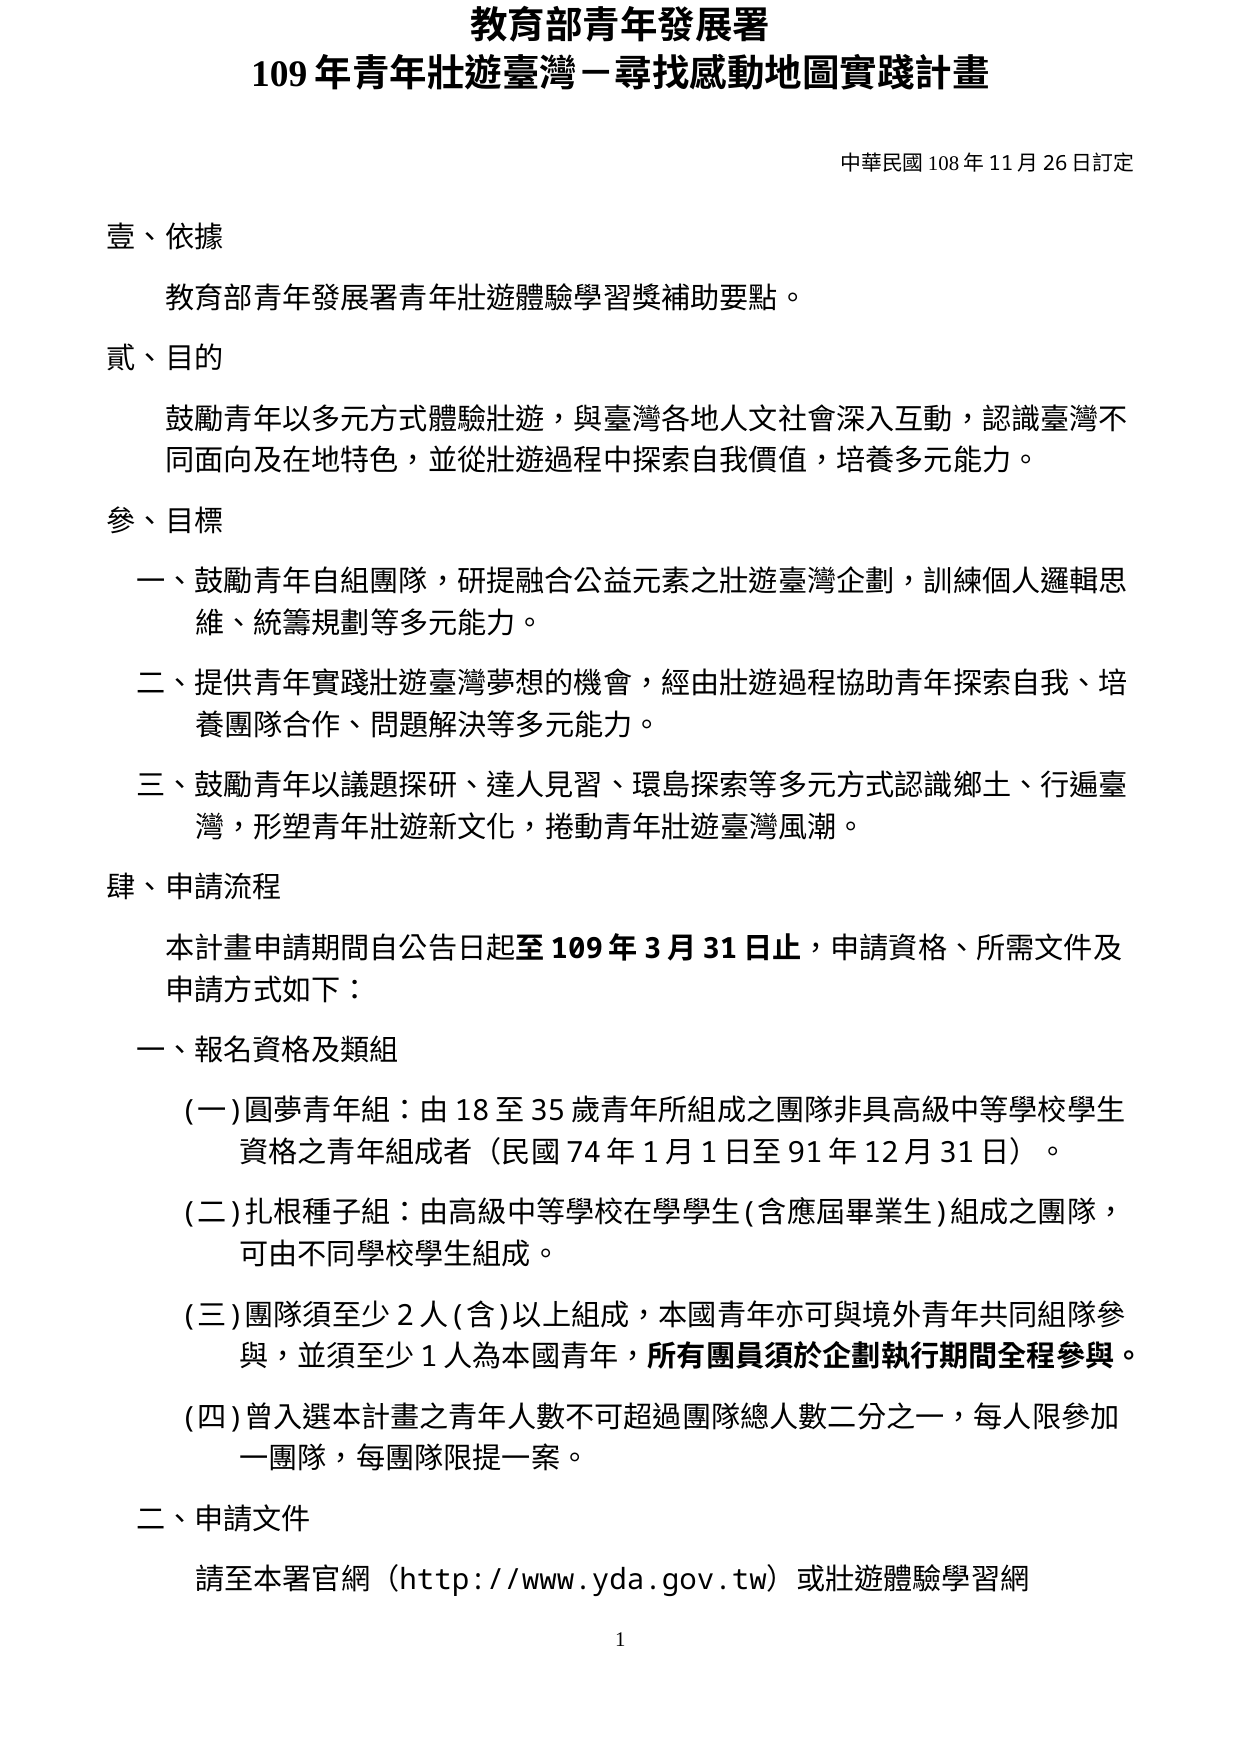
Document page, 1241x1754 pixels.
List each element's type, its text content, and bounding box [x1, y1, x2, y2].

text (四)曾入選本計畫之青年人數不可超過團隊總人數二分之一，每人限參加一團隊，每團隊限提一案。 [180, 1394, 1134, 1477]
text 教育部青年發展署青年壯遊體驗學習獎補助要點。 [165, 275, 1134, 317]
text 肆、申請流程 [106, 864, 1134, 906]
text 二、申請文件 [136, 1496, 1134, 1537]
text 壹、依據 [106, 214, 1134, 256]
text 中華民國108年11月26日訂定 [106, 144, 1134, 177]
text (三)團隊須至少2人(含)以上組成，本國青年亦可與境外青年共同組隊參與，並須至少1人為本國青年，所有團員須於企劃執行期間全程參與。 [180, 1292, 1134, 1375]
text 貳、目的 [106, 335, 1134, 377]
text (二)扎根種子組：由高級中等學校在學學生(含應屆畢業生)組成之團隊，可由不同學校學生組成。 [180, 1189, 1134, 1273]
text (一)圓夢青年組：由18至35歲青年所組成之團隊非具高級中等學校學生資格之青年組成者（民國74年1月1日至91年12月31日）。 [180, 1087, 1134, 1171]
text 一、報名資格及類組 [136, 1027, 1134, 1069]
text 參、目標 [106, 498, 1134, 539]
text 一、鼓勵青年自組團隊，研提融合公益元素之壯遊臺灣企劃，訓練個人邏輯思維、統籌規劃等多元能力。 [136, 558, 1134, 642]
text 請至本署官網（http://www.yda.gov.tw）或壯遊體驗學習網 [195, 1556, 1134, 1598]
text 鼓勵青年以多元方式體驗壯遊，與臺灣各地人文社會深入互動，認識臺灣不同面向及在地特色，並從壯遊過程中探索自我價值，培養多元能力。 [165, 396, 1134, 479]
text 本計畫申請期間自公告日起至109年3月31日止，申請資格、所需文件及申請方式如下： [165, 925, 1134, 1008]
text 109年青年壯遊臺灣－尋找感動地圖實踐計畫 [106, 48, 1134, 96]
text 二、提供青年實踐壯遊臺灣夢想的機會，經由壯遊過程協助青年探索自我、培養團隊合作、問題解決等多元能力。 [136, 660, 1134, 744]
text 三、鼓勵青年以議題探研、達人見習、環島探索等多元方式認識鄉土、行遍臺灣，形塑青年壯遊新文化，捲動青年壯遊臺灣風潮。 [136, 762, 1134, 846]
text 教育部青年發展署 [106, 0, 1134, 48]
